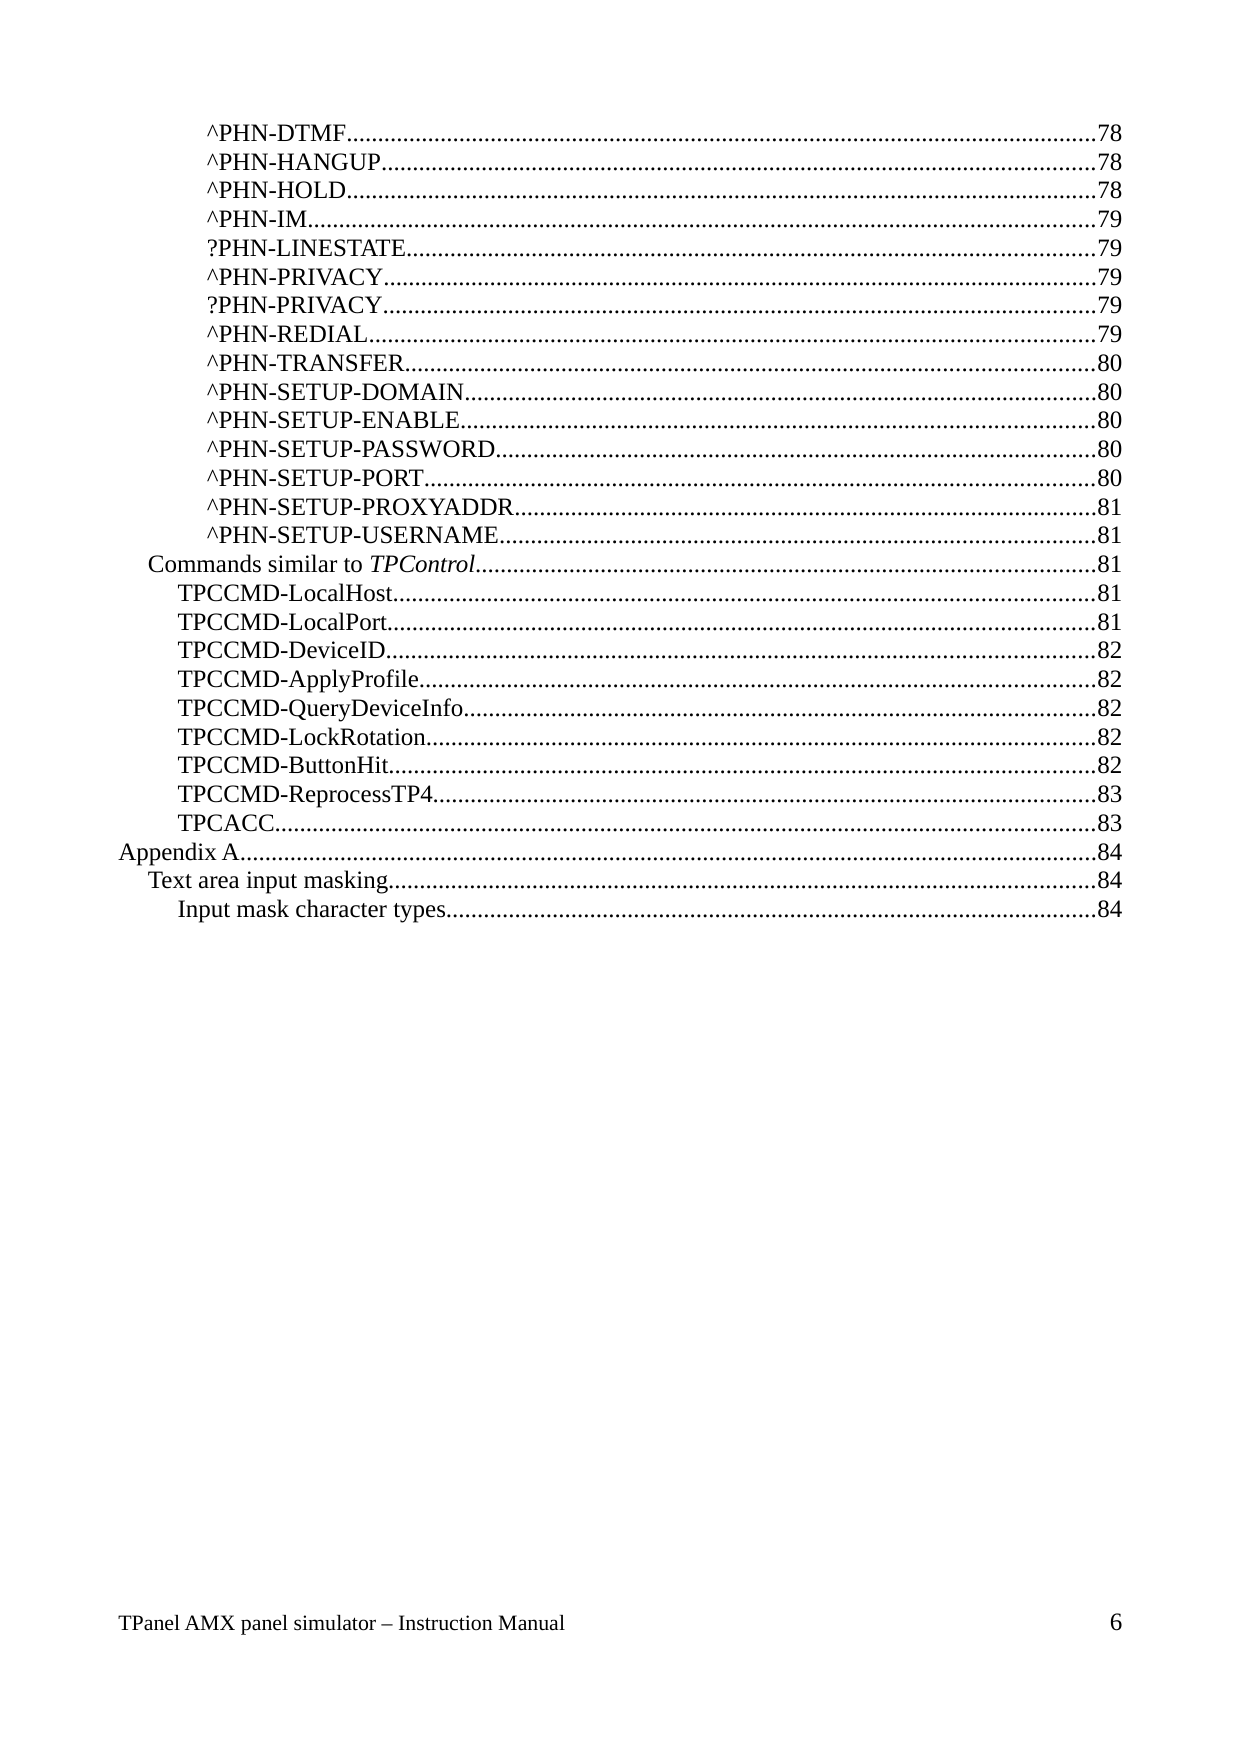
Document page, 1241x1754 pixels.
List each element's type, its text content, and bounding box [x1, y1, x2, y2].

text ^PHN-DTMF 78 [207, 118, 1122, 147]
text TPCCMD-LocalPort 81 [177, 607, 1122, 636]
text ^PHN-IM 79 [207, 204, 1122, 233]
text ^PHN-SETUP-PORT 80 [207, 463, 1122, 492]
text TPCACC 83 [177, 808, 1122, 837]
text ^PHN-HOLD 78 [207, 176, 1122, 204]
text TPCCMD-QueryDeviceInfo 82 [177, 693, 1122, 722]
text Commands similar to TPControl 81 [148, 549, 1122, 578]
text Text area input masking 84 [148, 866, 1122, 894]
text ?PHN-PRIVACY 79 [207, 291, 1122, 319]
text ^PHN-REDIAL 79 [207, 319, 1122, 348]
text TPCCMD-ApplyProfile 82 [177, 664, 1122, 693]
text ^PHN-SETUP-PASSWORD 80 [207, 434, 1122, 463]
text TPCCMD-LockRotation 82 [177, 722, 1122, 751]
text ^PHN-SETUP-DOMAIN 80 [207, 377, 1122, 406]
text ^PHN-PRIVACY 79 [207, 262, 1122, 291]
text TPCCMD-ButtonHit 82 [177, 751, 1122, 779]
text Input mask character types 84 [177, 894, 1122, 923]
text ^PHN-SETUP-ENABLE 80 [207, 406, 1122, 434]
text TPCCMD-LocalHost 81 [177, 578, 1122, 607]
text ^PHN-TRANSFER 80 [207, 348, 1122, 377]
text ^PHN-SETUP-USERNAME 81 [207, 521, 1122, 549]
text ?PHN-LINESTATE 79 [207, 233, 1122, 262]
text ^PHN-HANGUP 78 [207, 147, 1122, 176]
text Appendix A 84 [118, 837, 1122, 866]
text ^PHN-SETUP-PROXYADDR 81 [207, 492, 1122, 521]
text TPCCMD-DeviceID 82 [177, 636, 1122, 664]
text TPCCMD-ReprocessTP4 83 [177, 779, 1122, 808]
